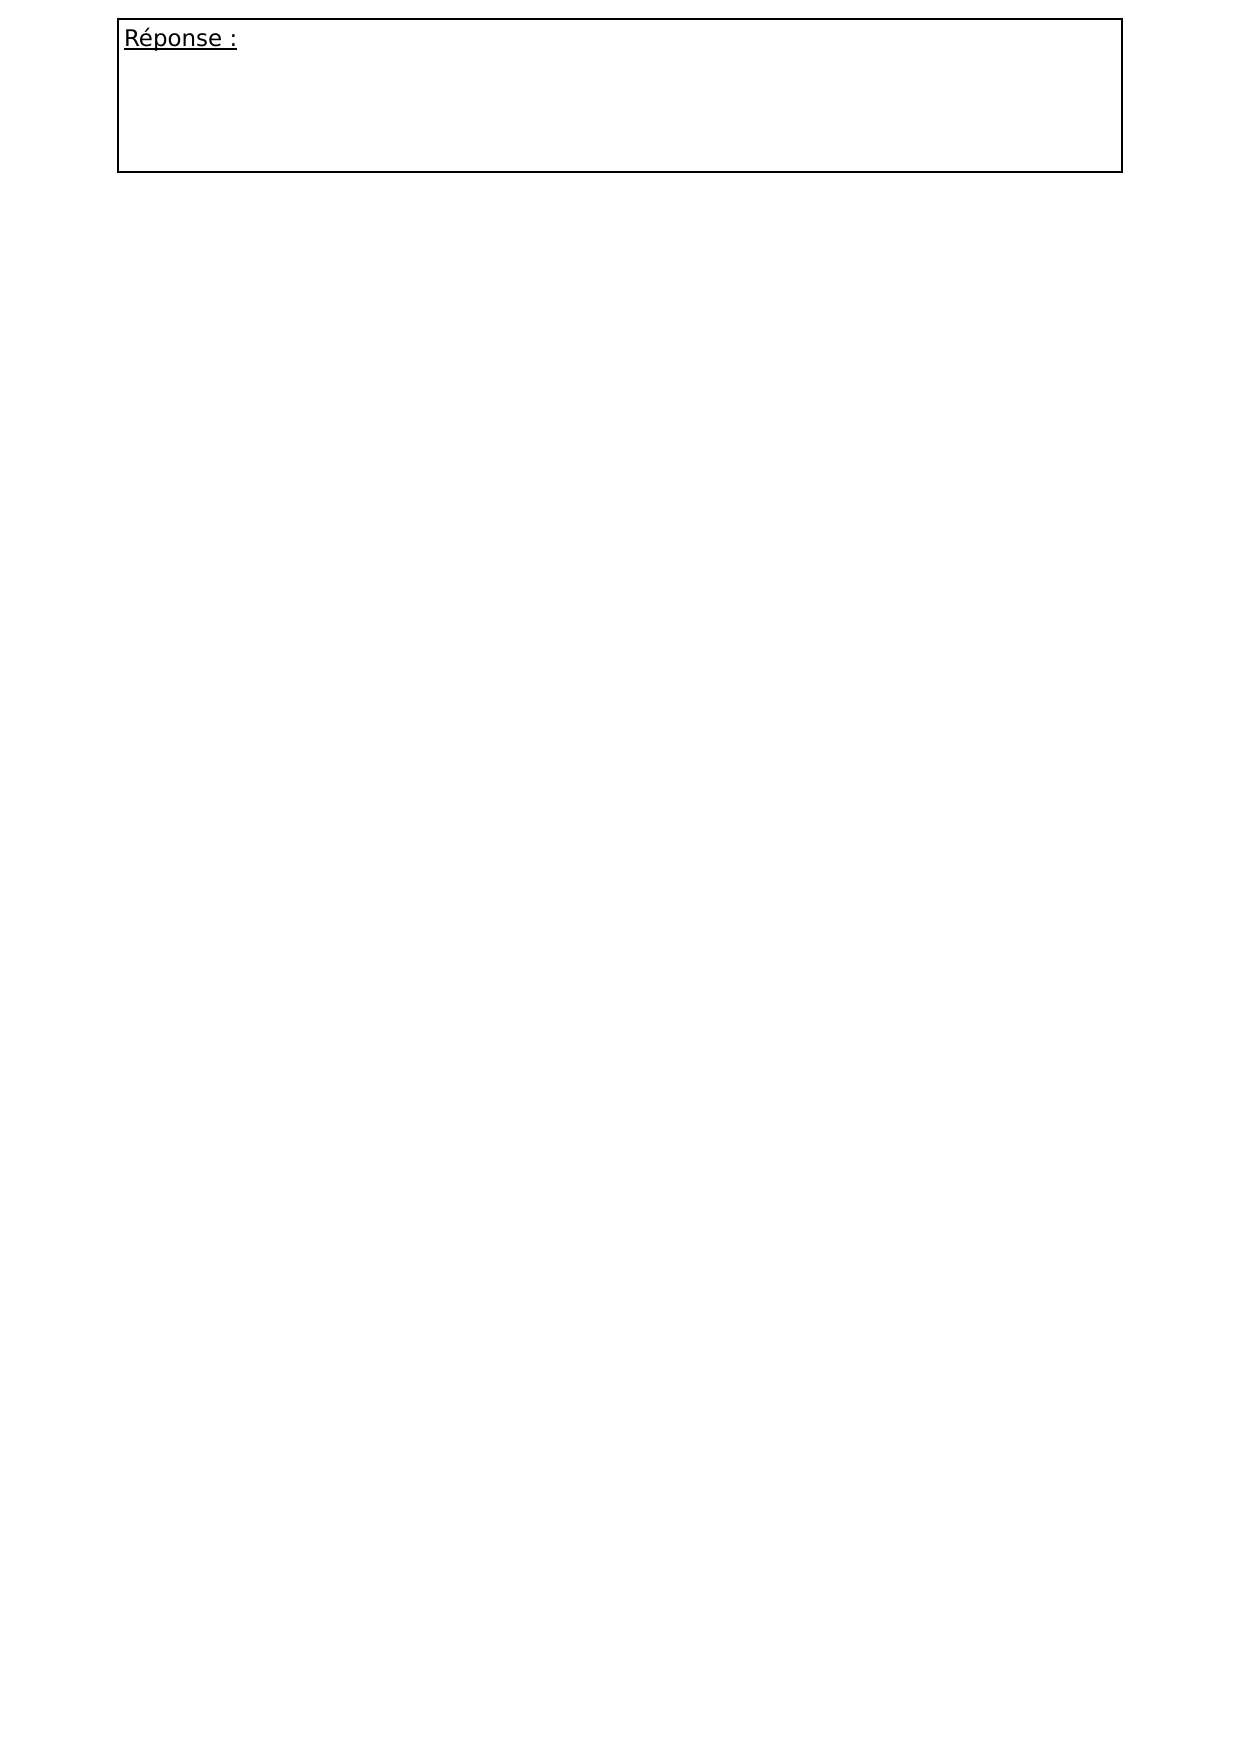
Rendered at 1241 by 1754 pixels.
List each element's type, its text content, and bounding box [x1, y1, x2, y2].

table_cell Réponse : [119, 20, 1121, 171]
